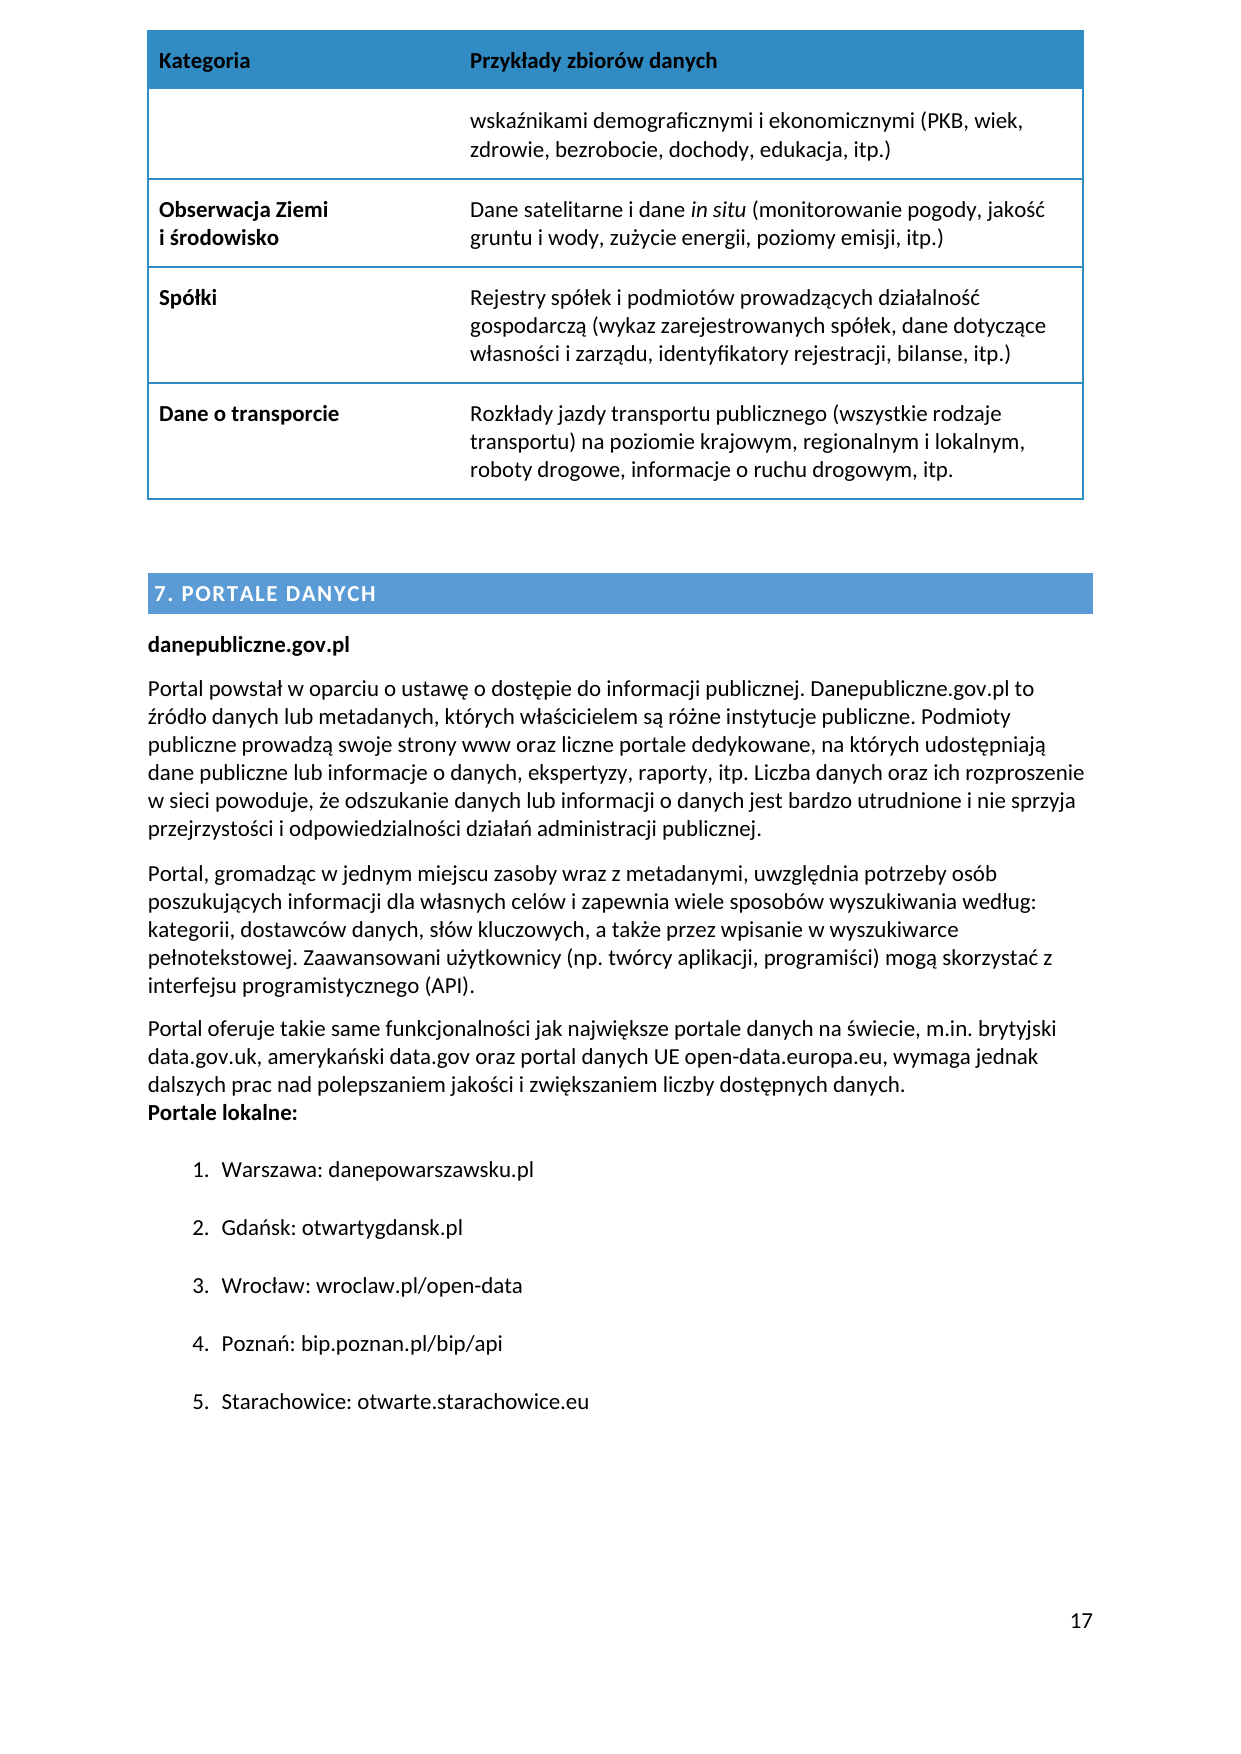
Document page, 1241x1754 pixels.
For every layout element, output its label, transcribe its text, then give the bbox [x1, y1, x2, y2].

table_cell Dane satelitarne i dane in situ (monitorowanie pogody, jakość gruntu i wody, zużycie energii, poziomy emisji, itp.) [459, 180, 1082, 266]
text Portale lokalne: [148, 1098, 1093, 1126]
text danepubliczne.gov.pl [148, 630, 1093, 658]
table_cell [149, 90, 459, 178]
table_cell Rozkłady jazdy transportu publicznego (wszystkie rodzaje transportu) na poziomie krajowym, regionalnym i lokalnym, roboty drogowe, informacje o ruchu drogowym, itp. [459, 384, 1082, 498]
text Portal powstał w oparciu o ustawę o dostępie do informacji publicznej. Danepubliczne.gov.pl to źródło danych lub metadanych, których właścicielem są różne instytucje publiczne. Podmioty publiczne prowadzą swoje strony www oraz liczne portale dedykowane, na których udostępniają dane publiczne lub informacje o danych, ekspertyzy, raporty, itp. Liczba danych oraz ich rozproszenie w sieci powoduje, że odszukanie danych lub informacji o danych jest bardzo utrudnione i nie sprzyja przejrzystości i odpowiedzialności działań administracji publicznej. [148, 674, 1093, 843]
table_cell Rejestry spółek i podmiotów prowadzących działalność gospodarczą (wykaz zarejestrowanych spółek, dane dotyczące własności i zarządu, identyfikatory rejestracji, bilanse, itp.) [459, 268, 1082, 382]
table_header Kategoria [149, 32, 459, 89]
text Portal oferuje takie same funkcjonalności jak największe portale danych na świecie, m.in. brytyjski data.gov.uk, amerykański data.gov oraz portal danych UE open-data.europa.eu, wymaga jednak dalszych prac nad polepszaniem jakości i zwiększaniem liczby dostępnych danych. [148, 1014, 1093, 1098]
list Wrocław: wroclaw.pl/open-data [192, 1271, 1093, 1299]
table_cell wskaźnikami demograficznymi i ekonomicznymi (PKB, wiek, zdrowie, bezrobocie, dochody, edukacja, itp.) [459, 90, 1082, 178]
table_header Przykłady zbiorów danych [459, 32, 1082, 89]
table_cell Obserwacja Ziemi i środowisko [149, 180, 459, 266]
list Gdańsk: otwartygdansk.pl [192, 1213, 1093, 1241]
text 7. portale danych [154, 580, 1086, 607]
list Warszawa: danepowarszawsku.pl [192, 1155, 1093, 1183]
list Poznań: bip.poznan.pl/bip/api [192, 1329, 1093, 1357]
table_cell Dane o transporcie [149, 384, 459, 498]
text Portal, gromadząc w jednym miejscu zasoby wraz z metadanymi, uwzględnia potrzeby osób poszukujących informacji dla własnych celów i zapewnia wiele sposobów wyszukiwania według: kategorii, dostawców danych, słów kluczowych, a także przez wpisanie w wyszukiwarce pełnotekstowej. Zaawansowani użytkownicy (np. twórcy aplikacji, programiści) mogą skorzystać z interfejsu programistycznego (API). [148, 859, 1093, 999]
table_cell Spółki [149, 268, 459, 382]
list Starachowice: otwarte.starachowice.eu [192, 1387, 1093, 1415]
